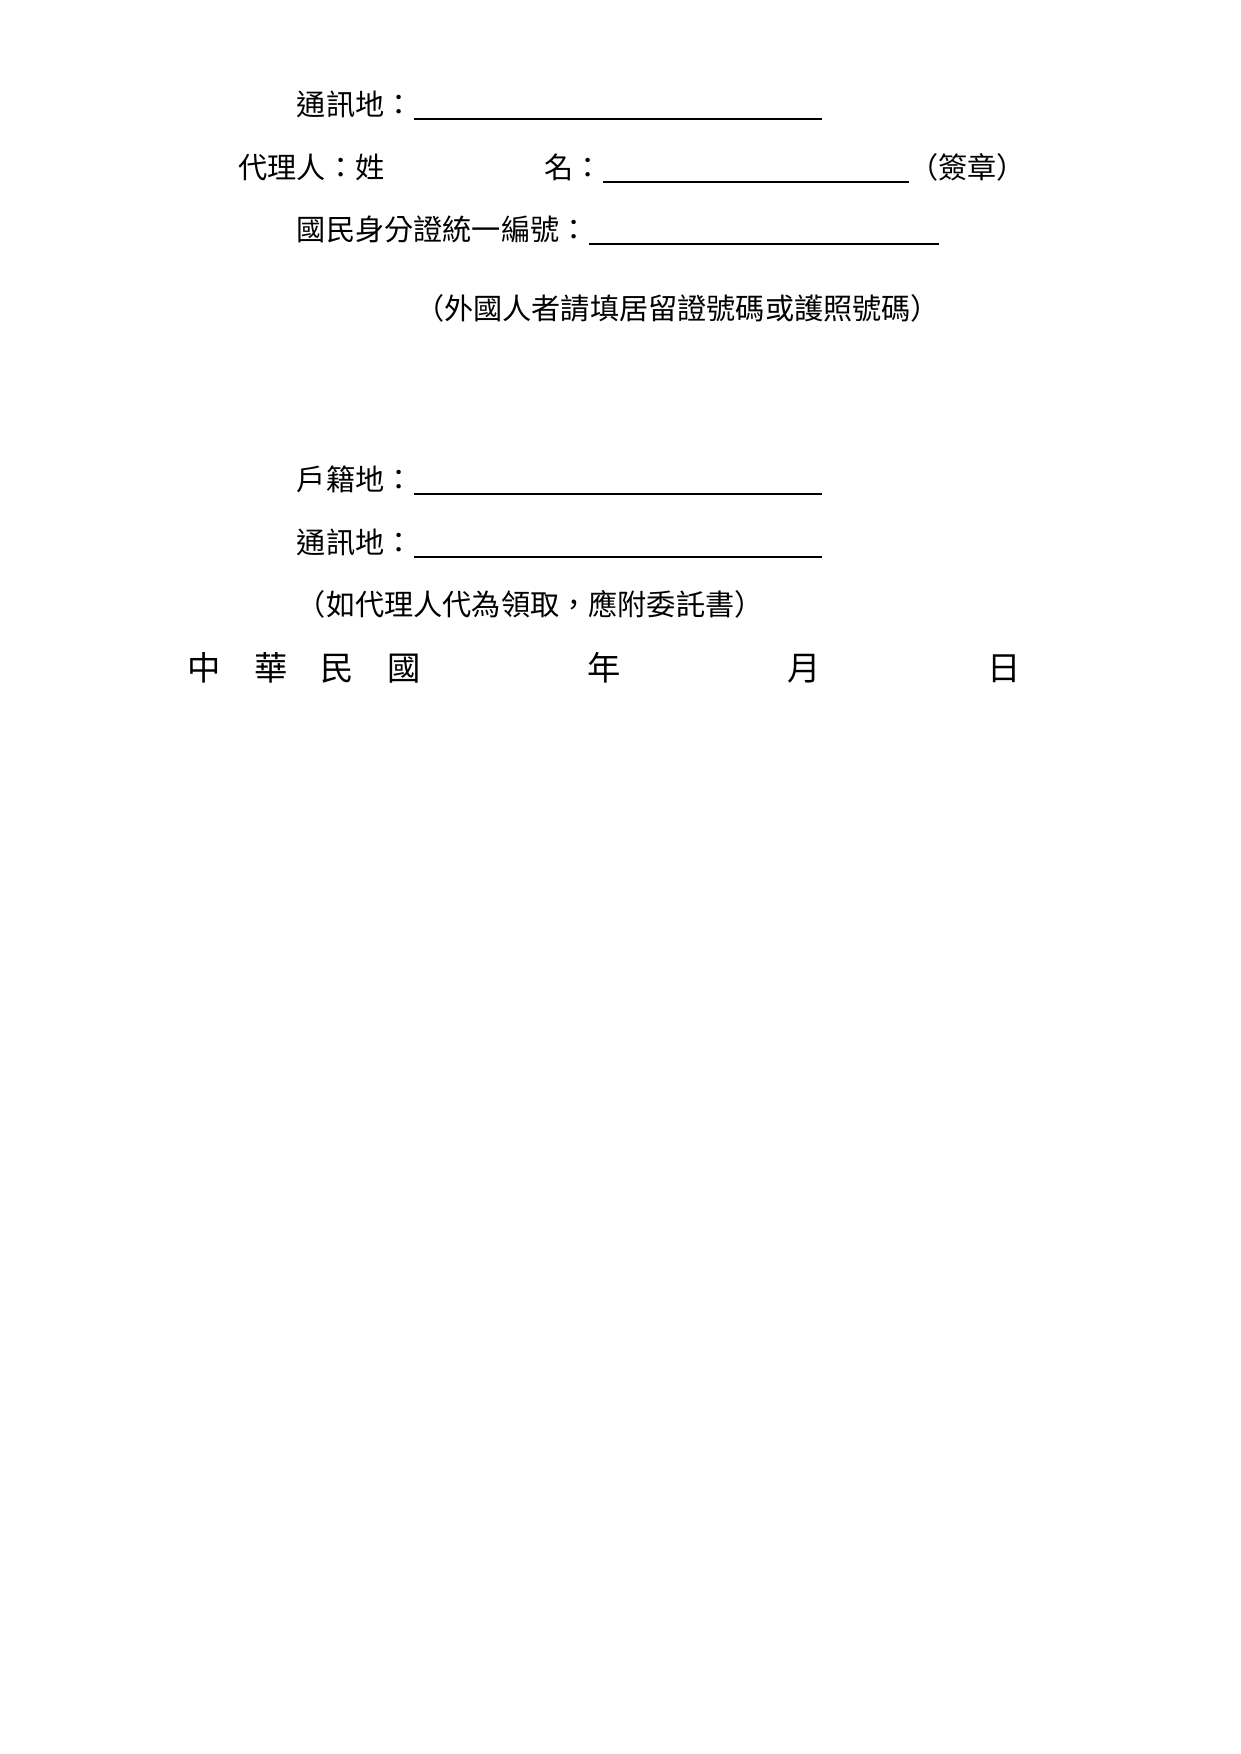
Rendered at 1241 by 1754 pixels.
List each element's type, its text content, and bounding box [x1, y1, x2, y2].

text （如代理人代為領取，應附委託書） [187, 561, 1053, 624]
text 代理人：姓 名： （簽章） [187, 124, 1053, 186]
text 通訊地： [187, 499, 1053, 561]
text 通訊地： [187, 61, 1053, 124]
text 戶籍地： [187, 436, 1053, 499]
text 中 華 民 國 年 月 日 [187, 624, 1053, 686]
text 國民身分證統一編號： [187, 186, 1053, 249]
text （外國人者請填居留證號碼或護照號碼） [187, 249, 1053, 436]
